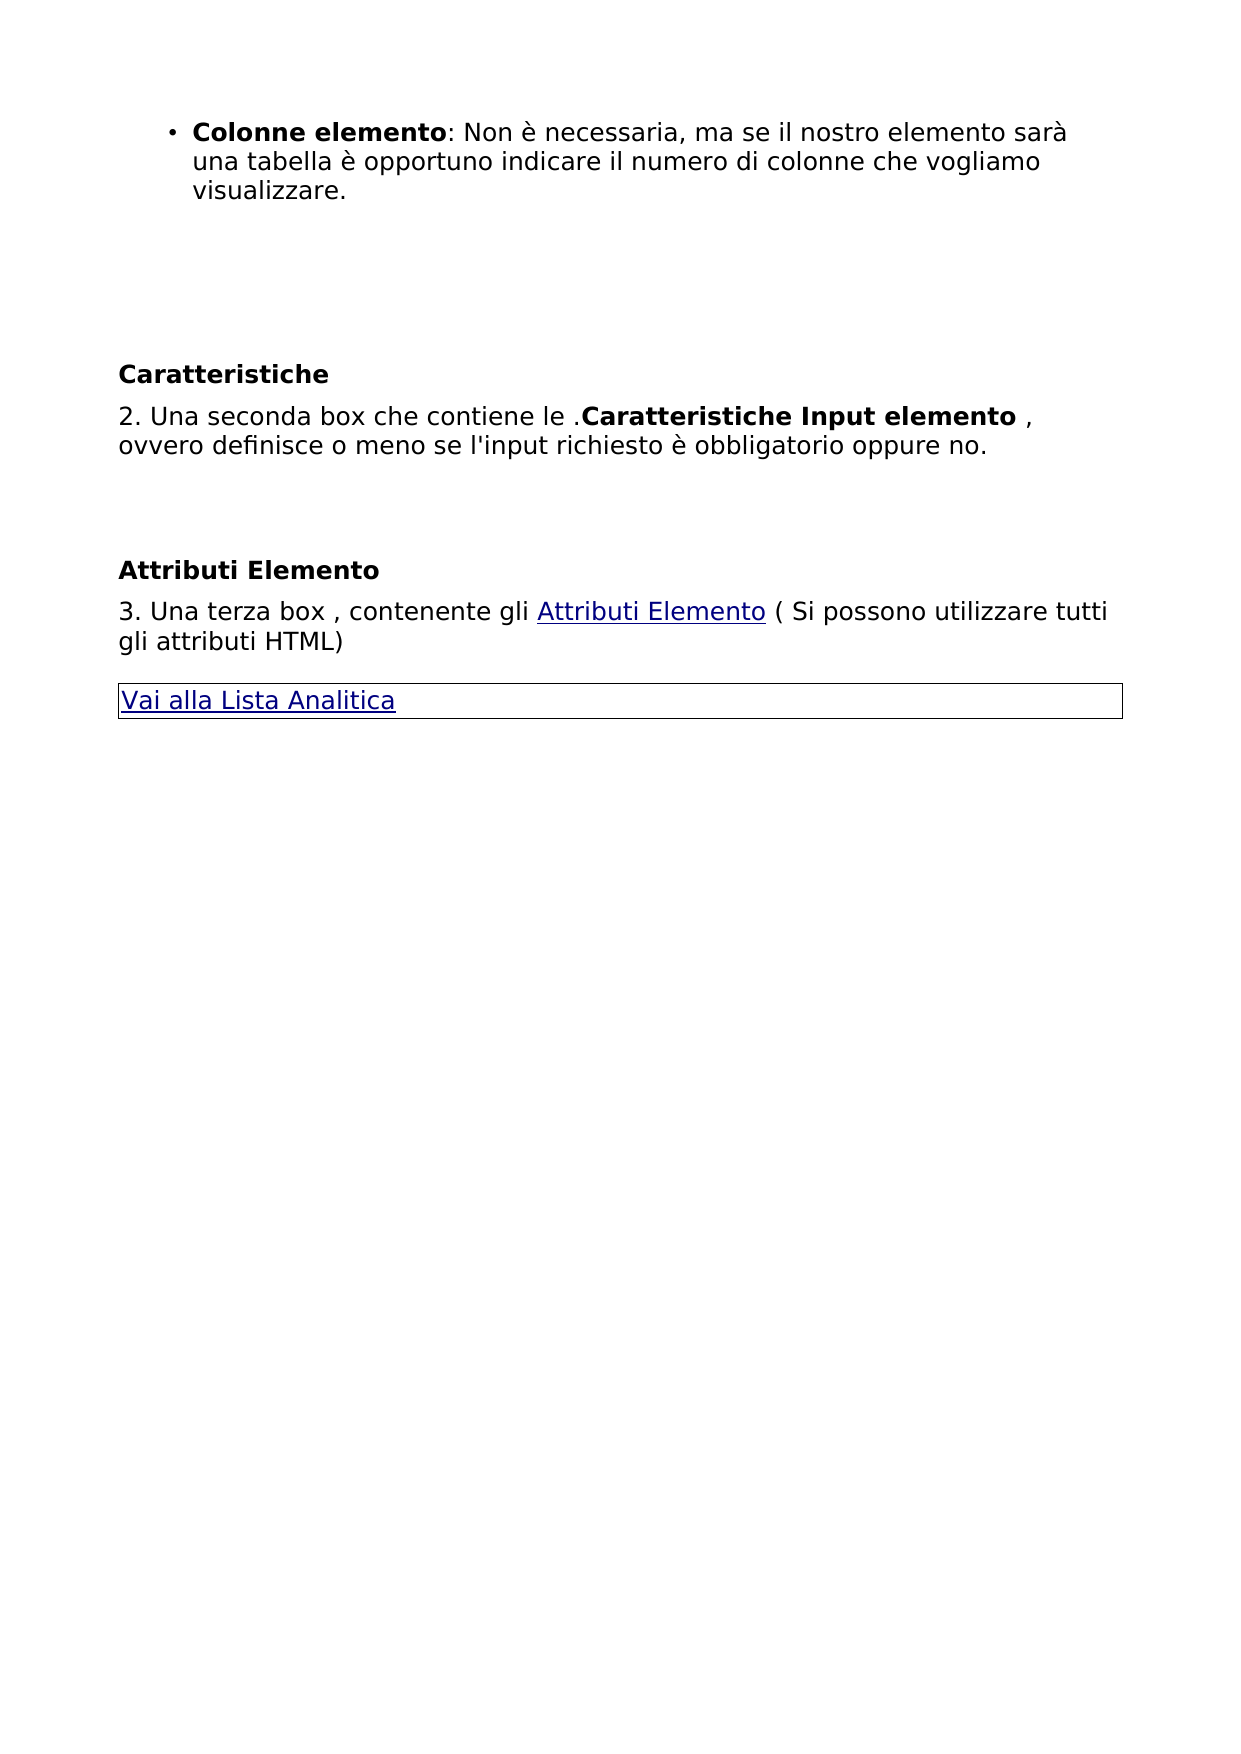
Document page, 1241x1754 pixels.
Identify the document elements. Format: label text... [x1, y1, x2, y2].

table_header Vai alla Lista Analitica [119, 684, 1122, 718]
list Colonne elemento: Non è necessaria, ma se il nostro elemento sarà una tabella è opportuno indicare il numero di colonne che vogliamo visualizzare. [177, 118, 1122, 235]
text 3. Una terza box , contenente gli Attributi Elemento ( Si possono utilizzare tutti gli attributi HTML) [118, 598, 1122, 656]
subtitle Attributi Elemento [118, 556, 1122, 585]
subtitle Caratteristiche [118, 360, 1122, 389]
text 2. Una seconda box che contiene le .Caratteristiche Input elemento , ovvero definisce o meno se l'input richiesto è obbligatorio oppure no. [118, 402, 1122, 518]
